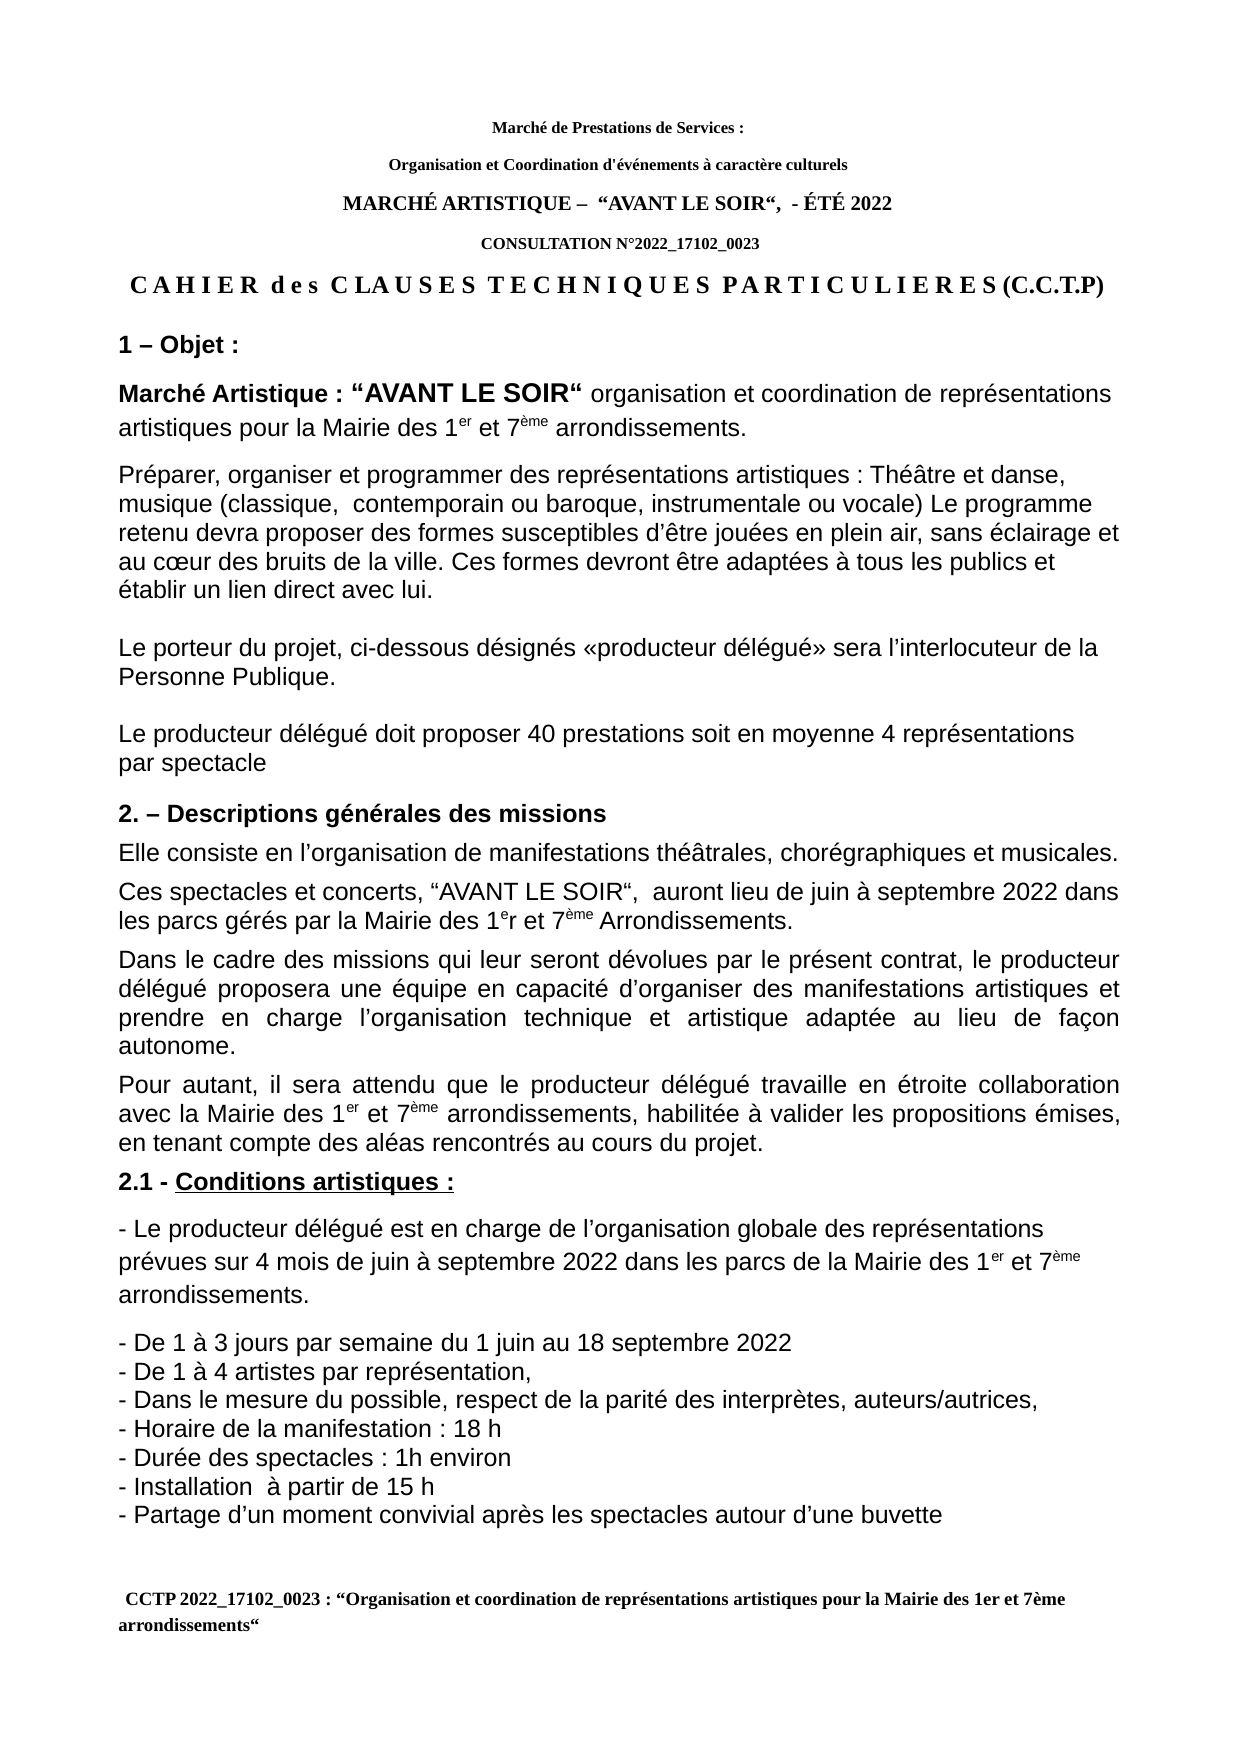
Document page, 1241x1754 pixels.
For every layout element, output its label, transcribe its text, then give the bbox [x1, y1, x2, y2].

text - Durée des spectacles : 1h environ [118, 1443, 1122, 1472]
text Ces spectacles et concerts, “AVANT LE SOIR“, auront lieu de juin à septembre 2022 dans les parcs gérés par la Mairie des 1er et 7ème Arrondissements. [118, 877, 1122, 935]
text Le porteur du projet, ci-dessous désignés «producteur délégué» sera l’interlocuteur de la Personne Publique. [118, 633, 1122, 691]
text Préparer, organiser et programmer des représentations artistiques : Théâtre et danse, musique (classique, contemporain ou baroque, instrumentale ou vocale) Le programme retenu devra proposer des formes susceptibles d’être jouées en plein air, sans éclairage et au cœur des bruits de la ville. Ces formes devront être adaptées à tous les publics et établir un lien direct avec lui. [118, 461, 1122, 604]
text Marché Artistique : “AVANT LE SOIR“ organisation et coordination de représentations artistiques pour la Mairie des 1er et 7ème arrondissements. [118, 377, 1122, 442]
text - Dans le mesure du possible, respect de la parité des interprètes, auteurs/autrices, [118, 1386, 1122, 1414]
text CONSULTATION N°2022_17102_0023 [118, 233, 1122, 253]
text Pour autant, il sera attendu que le producteur délégué travaille en étroite collaboration avec la Mairie des 1er et 7ème arrondissements, habilitée à valider les propositions émises, en tenant compte des aléas rencontrés au cours du projet. [118, 1070, 1122, 1157]
text Marché de Prestations de Services : [118, 118, 1122, 137]
text C A H I E R d e s C LA U S E S T E C H N I Q U E S P A R T I C U L I E R E S (C.C.T.P) [118, 270, 1122, 299]
text 2.1 - Conditions artistiques : [118, 1167, 1122, 1196]
text Organisation et Coordination d'événements à caractère culturels [118, 155, 1122, 174]
text - Installation à partir de 15 h [118, 1472, 1122, 1501]
text 1 – Objet : [118, 330, 1122, 358]
text - Partage d’un moment convivial après les spectacles autour d’une buvette [118, 1501, 1122, 1529]
text Dans le cadre des missions qui leur seront dévolues par le présent contrat, le producteur délégué proposera une équipe en capacité d’organiser des manifestations artistiques et prendre en charge l’organisation technique et artistique adaptée au lieu de façon autonome. [118, 945, 1122, 1060]
text Le producteur délégué doit proposer 40 prestations soit en moyenne 4 représentations par spectacle [118, 719, 1122, 777]
text - De 1 à 3 jours par semaine du 1 juin au 18 septembre 2022 [118, 1328, 1122, 1357]
text 2. – Descriptions générales des missions [118, 799, 1122, 828]
text - Le producteur délégué est en charge de l’organisation globale des représentations prévues sur 4 mois de juin à septembre 2022 dans les parcs de la Mairie des 1er et 7ème arrondissements. [118, 1214, 1122, 1309]
text Elle consiste en l’organisation de manifestations théâtrales, chorégraphiques et musicales. [118, 838, 1122, 867]
text MARCHÉ ARTISTIQUE – “AVANT LE SOIR“, - ÉTÉ 2022 [118, 191, 1122, 215]
text - De 1 à 4 artistes par représentation, [118, 1357, 1122, 1386]
text - Horaire de la manifestation : 18 h [118, 1414, 1122, 1443]
